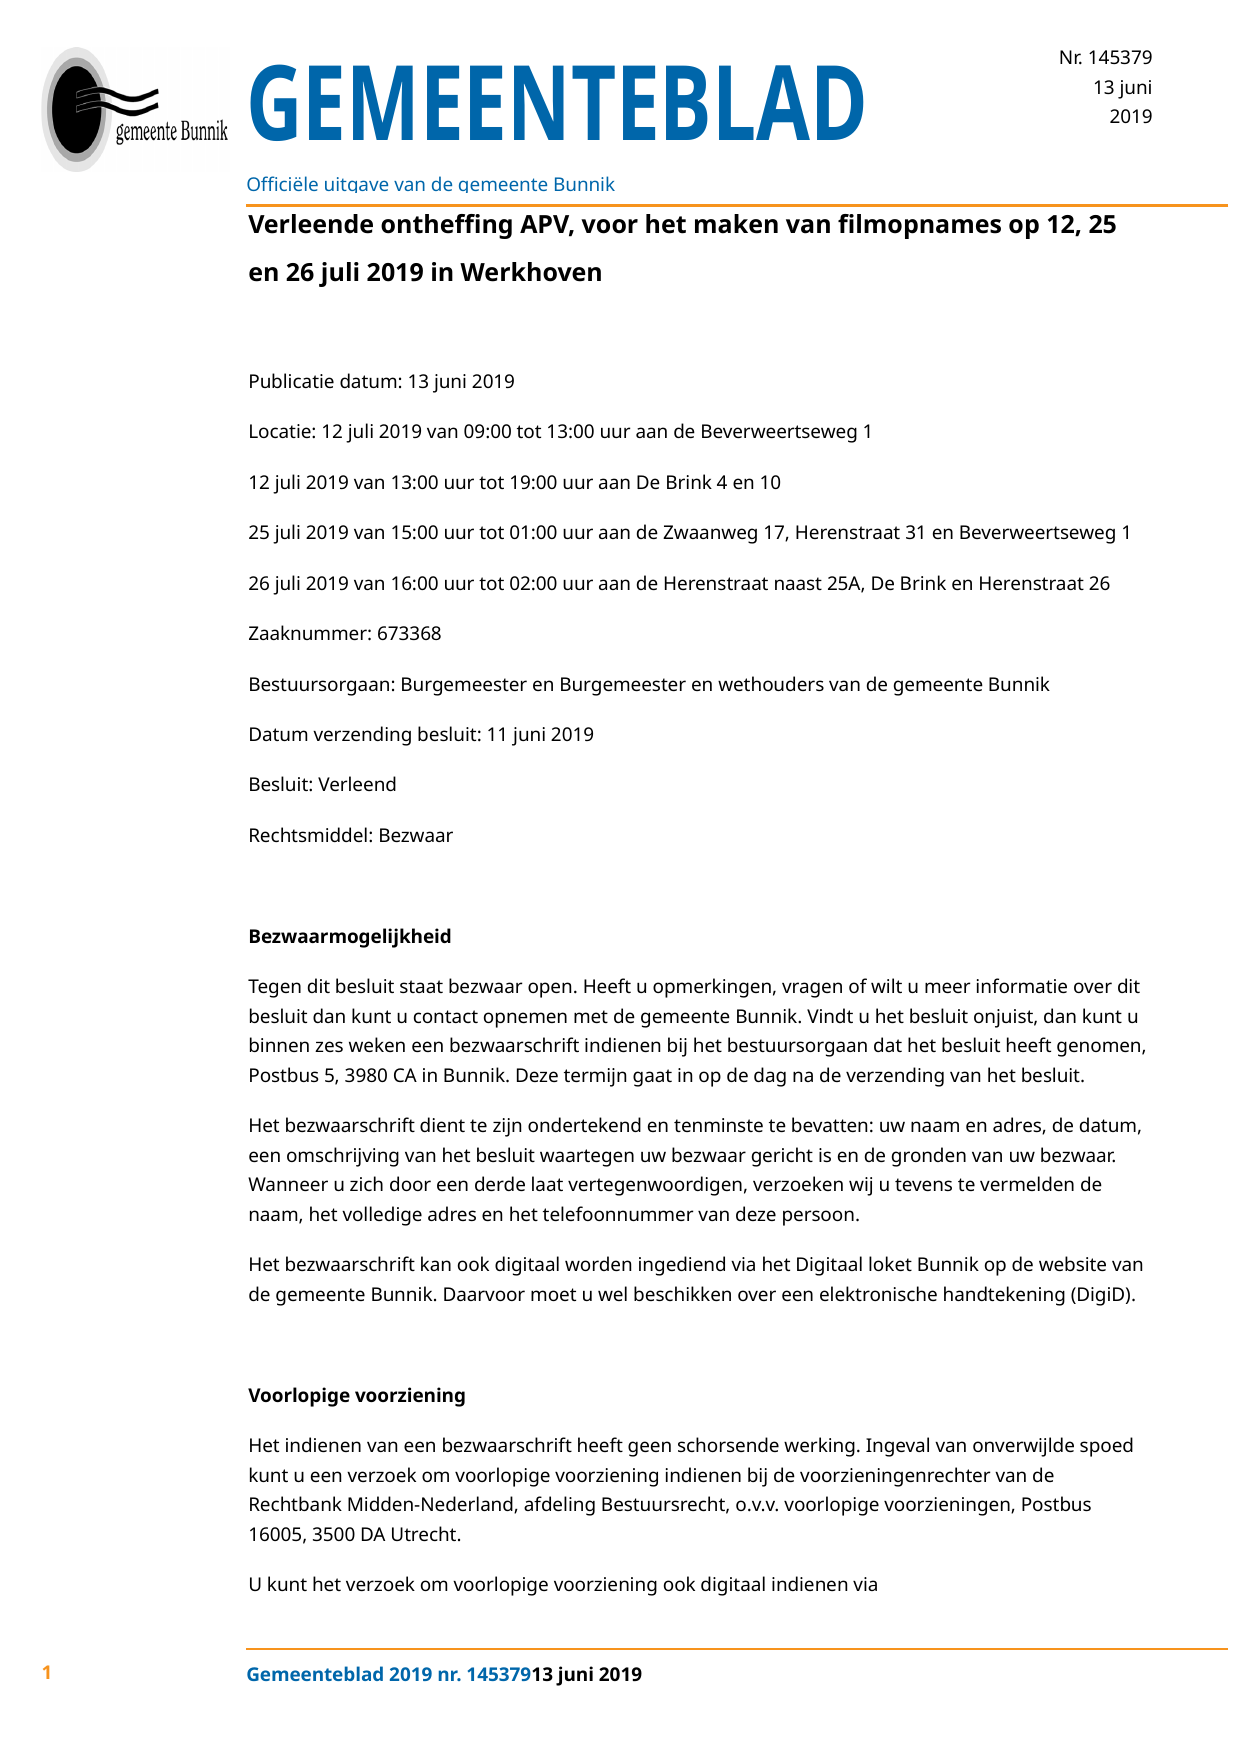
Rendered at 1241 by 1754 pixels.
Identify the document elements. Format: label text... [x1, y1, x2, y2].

text Besluit: Verleend [248, 772, 1152, 797]
text Verleende ontheffing APV, voor het maken van filmopnames op 12, 25 en 26 juli 2019 in Werkhoven [248, 207, 1152, 288]
text Tegen dit besluit staat bezwaar open. Heeft u opmerkingen, vragen of wilt u meer informatie over dit besluit dan kunt u contact opnemen met de gemeente Bunnik. Vindt u het besluit onjuist, dan kunt u binnen zes weken een bezwaarschrift indienen bij het bestuursorgaan dat het besluit heeft genomen, Postbus 5, 3980 CA in Bunnik. Deze termijn gaat in op de dag na de verzending van het besluit. [248, 973, 1152, 1088]
text Rechtsmiddel: Bezwaar [248, 822, 1152, 848]
text Voorlopige voorziening [248, 1382, 1152, 1408]
text Locatie: 12 juli 2019 van 09:00 tot 13:00 uur aan de Beverweertseweg 1 [248, 419, 1152, 444]
text Bezwaarmogelijkheid [248, 923, 1152, 949]
text Bestuursorgaan: Burgemeester en Burgemeester en wethouders van de gemeente Bunnik [248, 671, 1152, 697]
text 26 juli 2019 van 16:00 uur tot 02:00 uur aan de Herenstraat naast 25A, De Brink en Herenstraat 26 [248, 570, 1152, 596]
text Publicatie datum: 13 juni 2019 [248, 368, 1152, 394]
text 25 juli 2019 van 15:00 uur tot 01:00 uur aan de Zwaanweg 17, Herenstraat 31 en Beverweertseweg 1 [248, 519, 1152, 545]
text Het bezwaarschrift kan ook digitaal worden ingediend via het Digitaal loket Bunnik op de website van de gemeente Bunnik. Daarvoor moet u wel beschikken over een elektronische handtekening (DigiD). [248, 1252, 1152, 1307]
text Datum verzending besluit: 11 juni 2019 [248, 721, 1152, 747]
text Zaaknummer: 673368 [248, 620, 1152, 646]
text Het bezwaarschrift dient te zijn ondertekend en tenminste te bevatten: uw naam en adres, de datum, een omschrijving van het besluit waartegen uw bezwaar gericht is en de gronden van uw bezwaar. Wanneer u zich door een derde laat vertegenwoordigen, verzoeken wij u tevens te vermelden de naam, het volledige adres en het telefoonnummer van deze persoon. [248, 1112, 1152, 1227]
text U kunt het verzoek om voorlopige voorziening ook digitaal indienen via [248, 1572, 1152, 1597]
picture [41, 47, 231, 172]
text 12 juli 2019 van 13:00 uur tot 19:00 uur aan De Brink 4 en 10 [248, 469, 1152, 495]
text Het indienen van een bezwaarschrift heeft geen schorsende werking. Ingeval van onverwijlde spoed kunt u een verzoek om voorlopige voorziening indienen bij de voorzieningenrechter van de Rechtbank Midden-Nederland, afdeling Bestuursrecht, o.v.v. voorlopige voorzieningen, Postbus 16005, 3500 DA Utrecht. [248, 1432, 1152, 1547]
